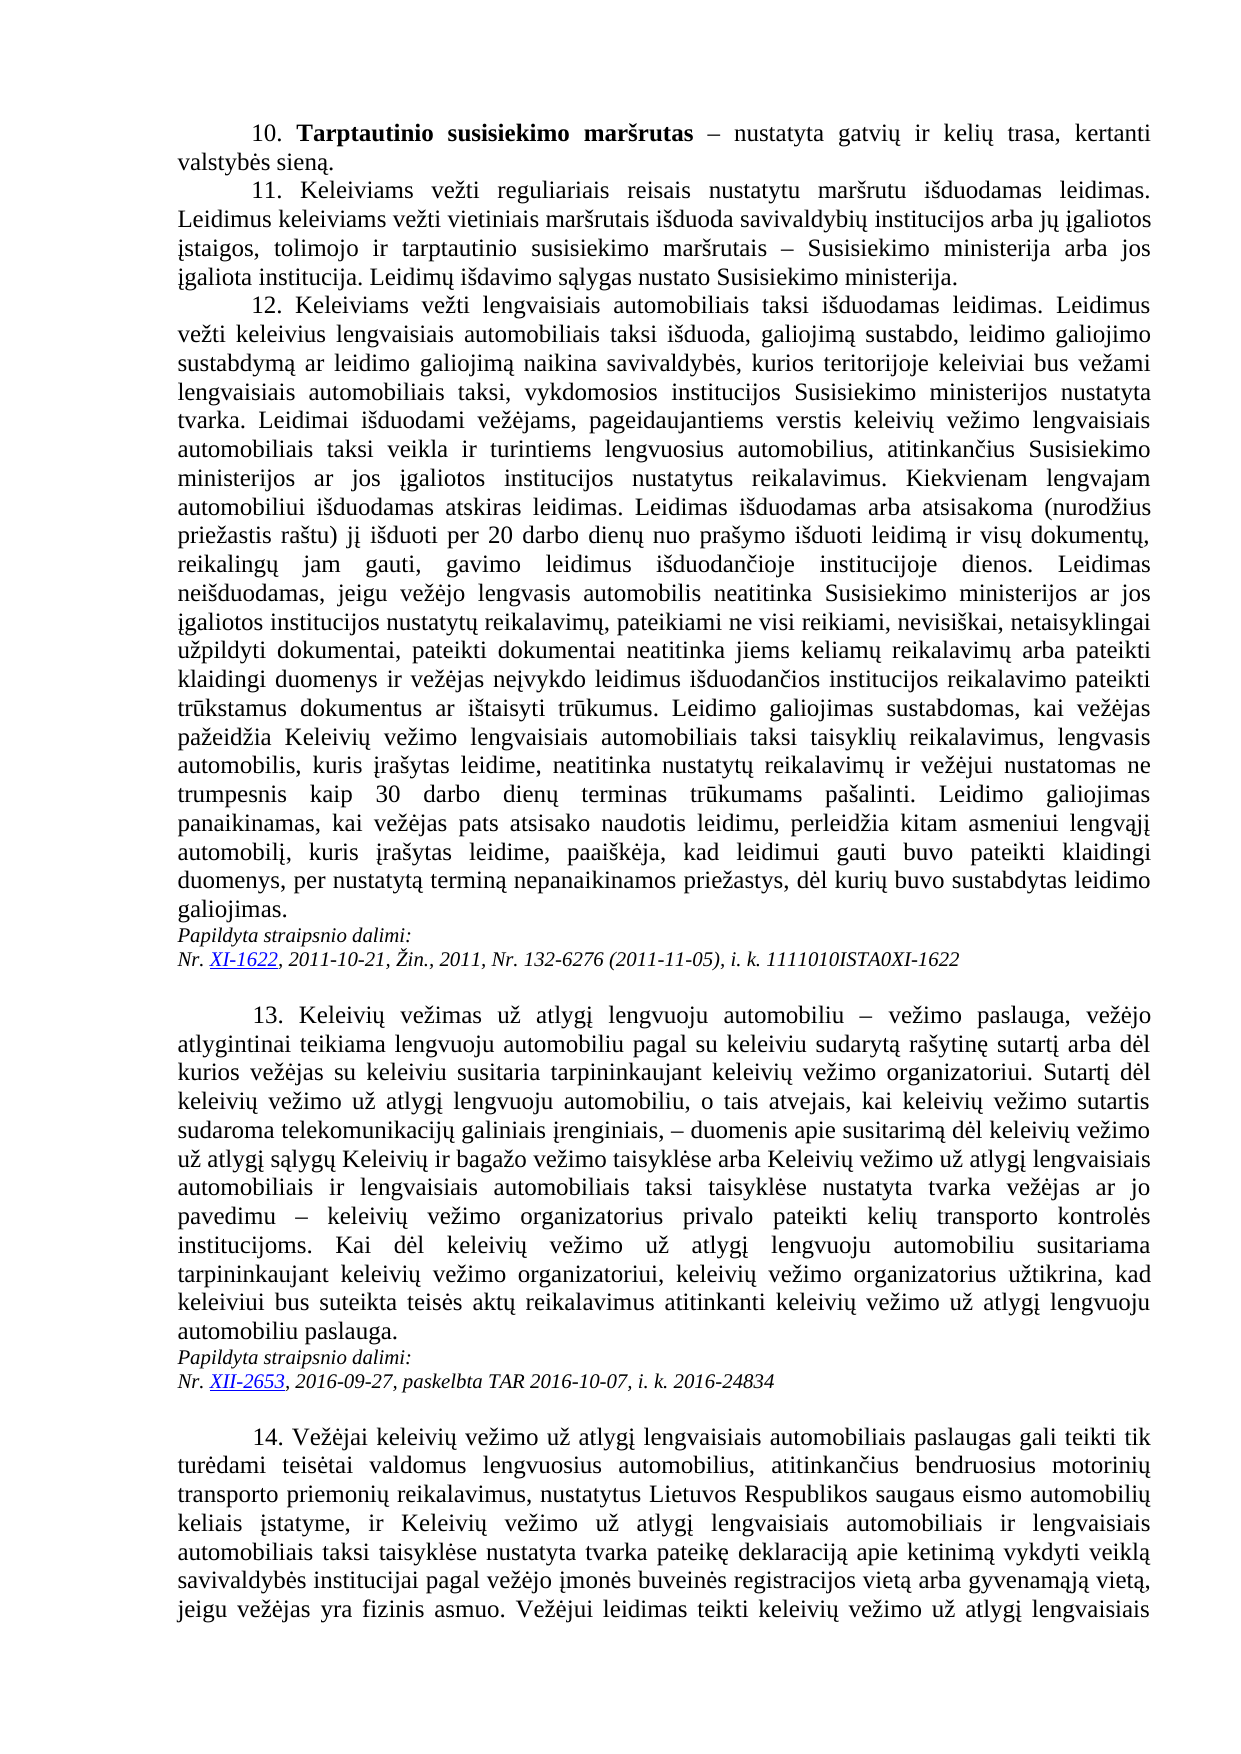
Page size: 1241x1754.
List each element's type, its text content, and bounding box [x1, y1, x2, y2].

text 14. Vežėjai keleivių vežimo už atlygį lengvaisiais automobiliais paslaugas gali teikti tik turėdami teisėtai valdomus lengvuosius automobilius, atitinkančius bendruosius motorinių transporto priemonių reikalavimus, nustatytus Lietuvos Respublikos saugaus eismo automobilių keliais įstatyme, ir Keleivių vežimo už atlygį lengvaisiais automobiliais ir lengvaisiais automobiliais taksi taisyklėse nustatyta tvarka pateikę deklaraciją apie ketinimą vykdyti veiklą savivaldybės institucijai pagal vežėjo įmonės buveinės registracijos vietą arba gyvenamąją vietą, jeigu vežėjas yra fizinis asmuo. Vežėjui leidimas teikti keleivių vežimo už atlygį lengvaisiais [177, 1422, 1152, 1623]
text Papildyta straipsnio dalimi: [177, 1345, 1152, 1369]
text Papildyta straipsnio dalimi: [177, 923, 1152, 947]
text 13. Keleivių vežimas už atlygį lengvuoju automobiliu – vežimo paslauga, vežėjo atlygintinai teikiama lengvuoju automobiliu pagal su keleiviu sudarytą rašytinę sutartį arba dėl kurios vežėjas su keleiviu susitaria tarpininkaujant keleivių vežimo organizatoriui. Sutartį dėl keleivių vežimo už atlygį lengvuoju automobiliu, o tais atvejais, kai keleivių vežimo sutartis sudaroma telekomunikacijų galiniais įrenginiais, – duomenis apie susitarimą dėl keleivių vežimo už atlygį sąlygų Keleivių ir bagažo vežimo taisyklėse arba Keleivių vežimo už atlygį lengvaisiais automobiliais ir lengvaisiais automobiliais taksi taisyklėse nustatyta tvarka vežėjas ar jo pavedimu – keleivių vežimo organizatorius privalo pateikti kelių transporto kontrolės institucijoms. Kai dėl keleivių vežimo už atlygį lengvuoju automobiliu susitariama tarpininkaujant keleivių vežimo organizatoriui, keleivių vežimo organizatorius užtikrina, kad keleiviui bus suteikta teisės aktų reikalavimus atitinkanti keleivių vežimo už atlygį lengvuoju automobiliu paslauga. [177, 1000, 1152, 1345]
text 12. Keleiviams vežti lengvaisiais automobiliais taksi išduodamas leidimas. Leidimus vežti keleivius lengvaisiais automobiliais taksi išduoda, galiojimą sustabdo, leidimo galiojimo sustabdymą ar leidimo galiojimą naikina savivaldybės, kurios teritorijoje keleiviai bus vežami lengvaisiais automobiliais taksi, vykdomosios institucijos Susisiekimo ministerijos nustatyta tvarka. Leidimai išduodami vežėjams, pageidaujantiems verstis keleivių vežimo lengvaisiais automobiliais taksi veikla ir turintiems lengvuosius automobilius, atitinkančius Susisiekimo ministerijos ar jos įgaliotos institucijos nustatytus reikalavimus. Kiekvienam lengvajam automobiliui išduodamas atskiras leidimas. Leidimas išduodamas arba atsisakoma (nurodžius priežastis raštu) jį išduoti per 20 darbo dienų nuo prašymo išduoti leidimą ir visų dokumentų, reikalingų jam gauti, gavimo leidimus išduodančioje institucijoje dienos. Leidimas neišduodamas, jeigu vežėjo lengvasis automobilis neatitinka Susisiekimo ministerijos ar jos įgaliotos institucijos nustatytų reikalavimų, pateikiami ne visi reikiami, nevisiškai, netaisyklingai užpildyti dokumentai, pateikti dokumentai neatitinka jiems keliamų reikalavimų arba pateikti klaidingi duomenys ir vežėjas neįvykdo leidimus išduodančios institucijos reikalavimo pateikti trūkstamus dokumentus ar ištaisyti trūkumus. Leidimo galiojimas sustabdomas, kai vežėjas pažeidžia Keleivių vežimo lengvaisiais automobiliais taksi taisyklių reikalavimus, lengvasis automobilis, kuris įrašytas leidime, neatitinka nustatytų reikalavimų ir vežėjui nustatomas ne trumpesnis kaip 30 darbo dienų terminas trūkumams pašalinti. Leidimo galiojimas panaikinamas, kai vežėjas pats atsisako naudotis leidimu, perleidžia kitam asmeniui lengvąjį automobilį, kuris įrašytas leidime, paaiškėja, kad leidimui gauti buvo pateikti klaidingi duomenys, per nustatytą terminą nepanaikinamos priežastys, dėl kurių buvo sustabdytas leidimo galiojimas. [177, 291, 1152, 923]
text 10. Tarptautinio susisiekimo maršrutas – nustatyta gatvių ir kelių trasa, kertanti valstybės sieną. [177, 118, 1152, 176]
text Nr. XII-2653, 2016-09-27, paskelbta TAR 2016-10-07, i. k. 2016-24834 [177, 1369, 1152, 1393]
text 11. Keleiviams vežti reguliariais reisais nustatytu maršrutu išduodamas leidimas. Leidimus keleiviams vežti vietiniais maršrutais išduoda savivaldybių institucijos arba jų įgaliotos įstaigos, tolimojo ir tarptautinio susisiekimo maršrutais – Susisiekimo ministerija arba jos įgaliota institucija. Leidimų išdavimo sąlygas nustato Susisiekimo ministerija. [177, 176, 1152, 291]
text Nr. XI-1622, 2011-10-21, Žin., 2011, Nr. 132-6276 (2011-11-05), i. k. 1111010ISTA0XI-1622 [177, 947, 1152, 971]
